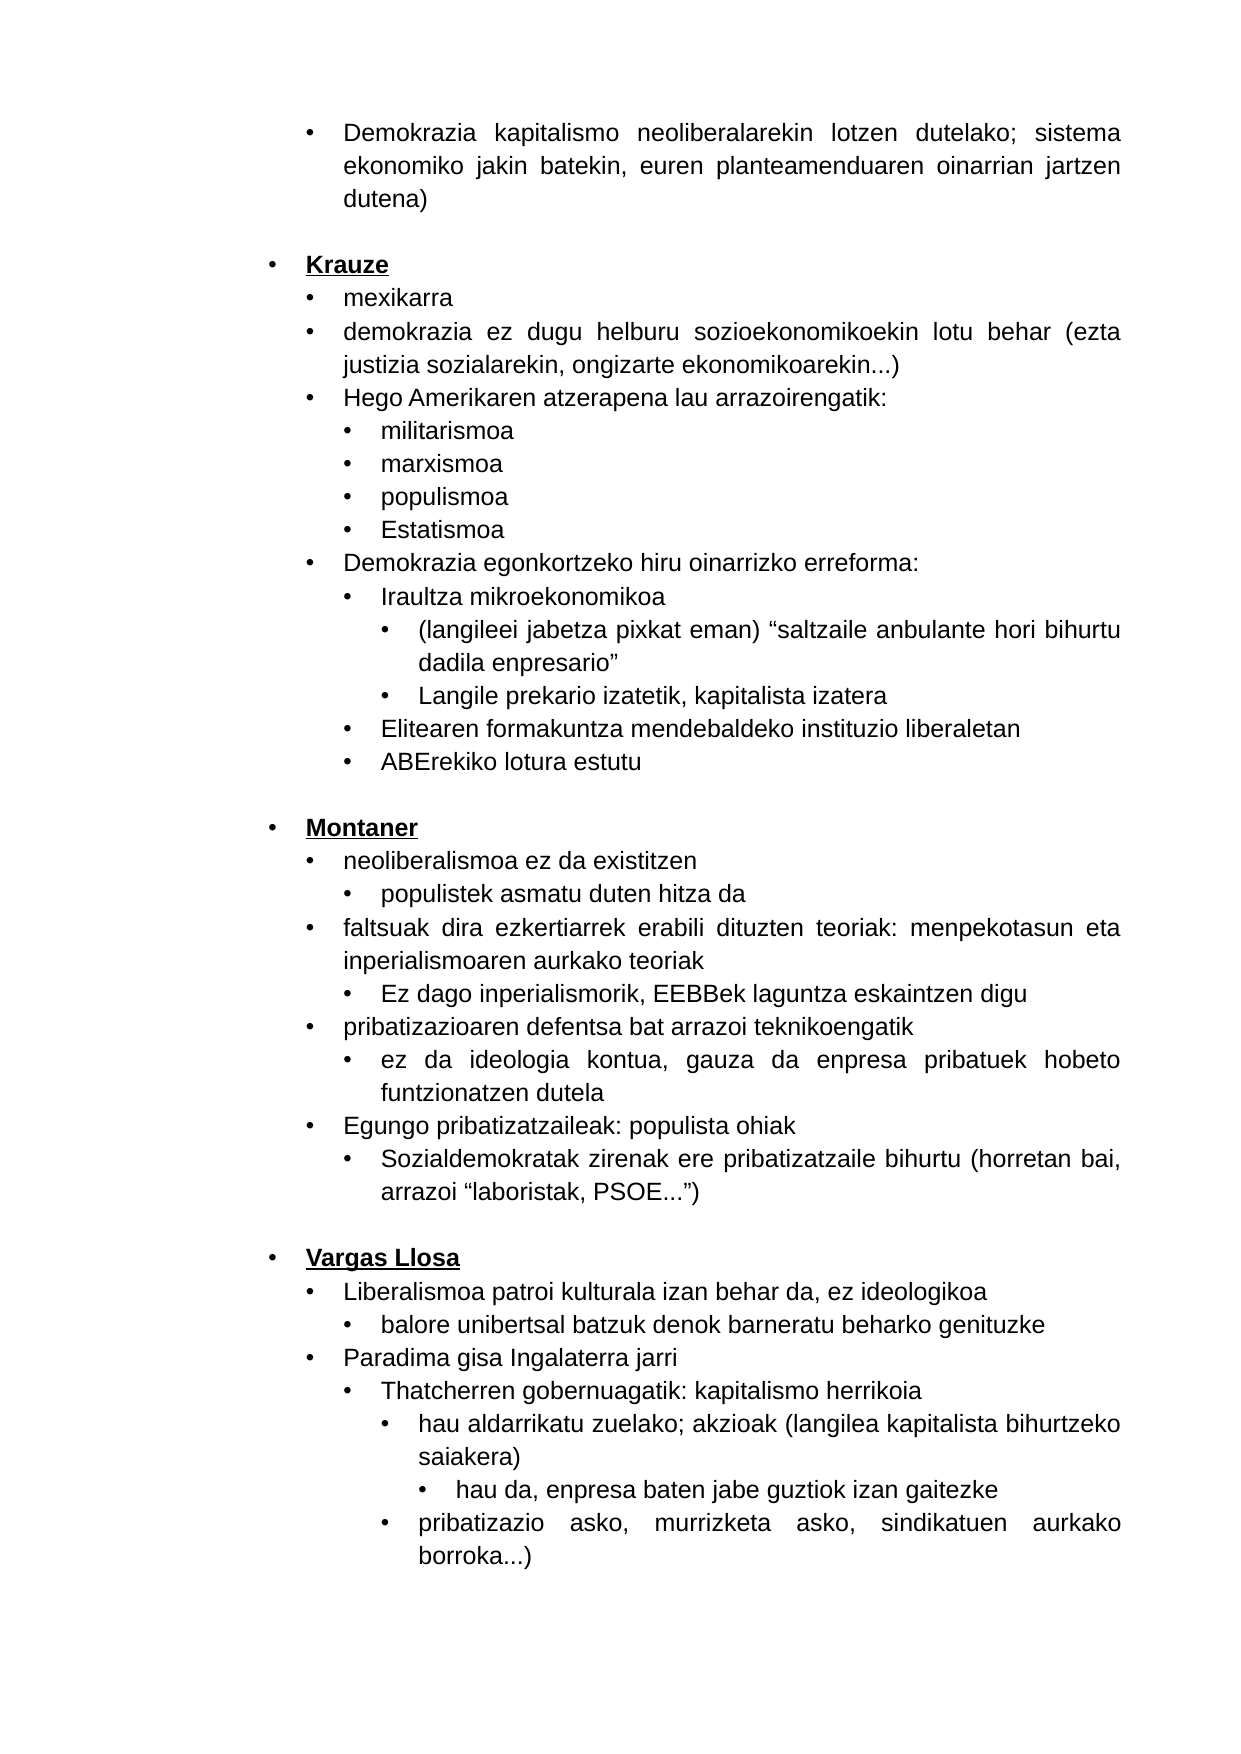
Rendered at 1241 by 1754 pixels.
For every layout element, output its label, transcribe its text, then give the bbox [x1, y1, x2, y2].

list (langileei jabetza pixkat eman) “saltzaile anbulante hori bihurtu dadila enpresario” [381, 614, 1122, 676]
list Demokrazia kapitalismo neoliberalarekin lotzen dutelako; sistema ekonomiko jakin batekin, euren planteamenduaren oinarrian jartzen dutena) [306, 118, 1122, 246]
list neoliberalismoa ez da existitzen [306, 846, 1122, 875]
list pribatizazioaren defentsa bat arrazoi teknikoengatik [306, 1012, 1122, 1041]
list hau aldarrikatu zuelako; akzioak (langilea kapitalista bihurtzeko saiakera) [381, 1409, 1122, 1471]
list marxismoa [343, 449, 1122, 478]
list Liberalismoa patroi kulturala izan behar da, ez ideologikoa [306, 1276, 1122, 1305]
list Paradima gisa Ingalaterra jarri [306, 1343, 1122, 1372]
list Vargas Llosa [268, 1243, 1122, 1272]
list demokrazia ez dugu helburu sozioekonomikoekin lotu behar (ezta justizia sozialarekin, ongizarte ekonomikoarekin...) [306, 317, 1122, 378]
list Montaner [268, 813, 1122, 842]
list faltsuak dira ezkertiarrek erabili dituzten teoriak: menpekotasun eta inperialismoaren aurkako teoriak [306, 912, 1122, 974]
list hau da, enpresa baten jabe guztiok izan gaitezke [418, 1475, 1122, 1504]
list Egungo pribatizatzaileak: populista ohiak [306, 1111, 1122, 1140]
list Langile prekario izatetik, kapitalista izatera [381, 681, 1122, 709]
list Krauze [268, 250, 1122, 279]
list Ez dago inperialismorik, EEBBek laguntza eskaintzen digu [343, 979, 1122, 1007]
list ABErekiko lotura estutu [343, 747, 1122, 776]
list balore unibertsal batzuk denok barneratu beharko genituzke [343, 1309, 1122, 1338]
list Estatismoa [343, 515, 1122, 544]
list Thatcherren gobernuagatik: kapitalismo herrikoia [343, 1376, 1122, 1405]
list Hego Amerikaren atzerapena lau arrazoirengatik: [306, 383, 1122, 412]
list pribatizazio asko, murrizketa asko, sindikatuen aurkako borroka...) [381, 1508, 1122, 1570]
list mexikarra [306, 283, 1122, 312]
list populismoa [343, 482, 1122, 511]
list Demokrazia egonkortzeko hiru oinarrizko erreforma: [306, 548, 1122, 577]
list ez da ideologia kontua, gauza da enpresa pribatuek hobeto funtzionatzen dutela [343, 1045, 1122, 1107]
list Iraultza mikroekonomikoa [343, 581, 1122, 610]
list militarismoa [343, 416, 1122, 445]
list Elitearen formakuntza mendebaldeko instituzio liberaletan [343, 714, 1122, 743]
list Sozialdemokratak zirenak ere pribatizatzaile bihurtu (horretan bai, arrazoi “laboristak, PSOE...”) [343, 1144, 1122, 1206]
list populistek asmatu duten hitza da [343, 879, 1122, 908]
